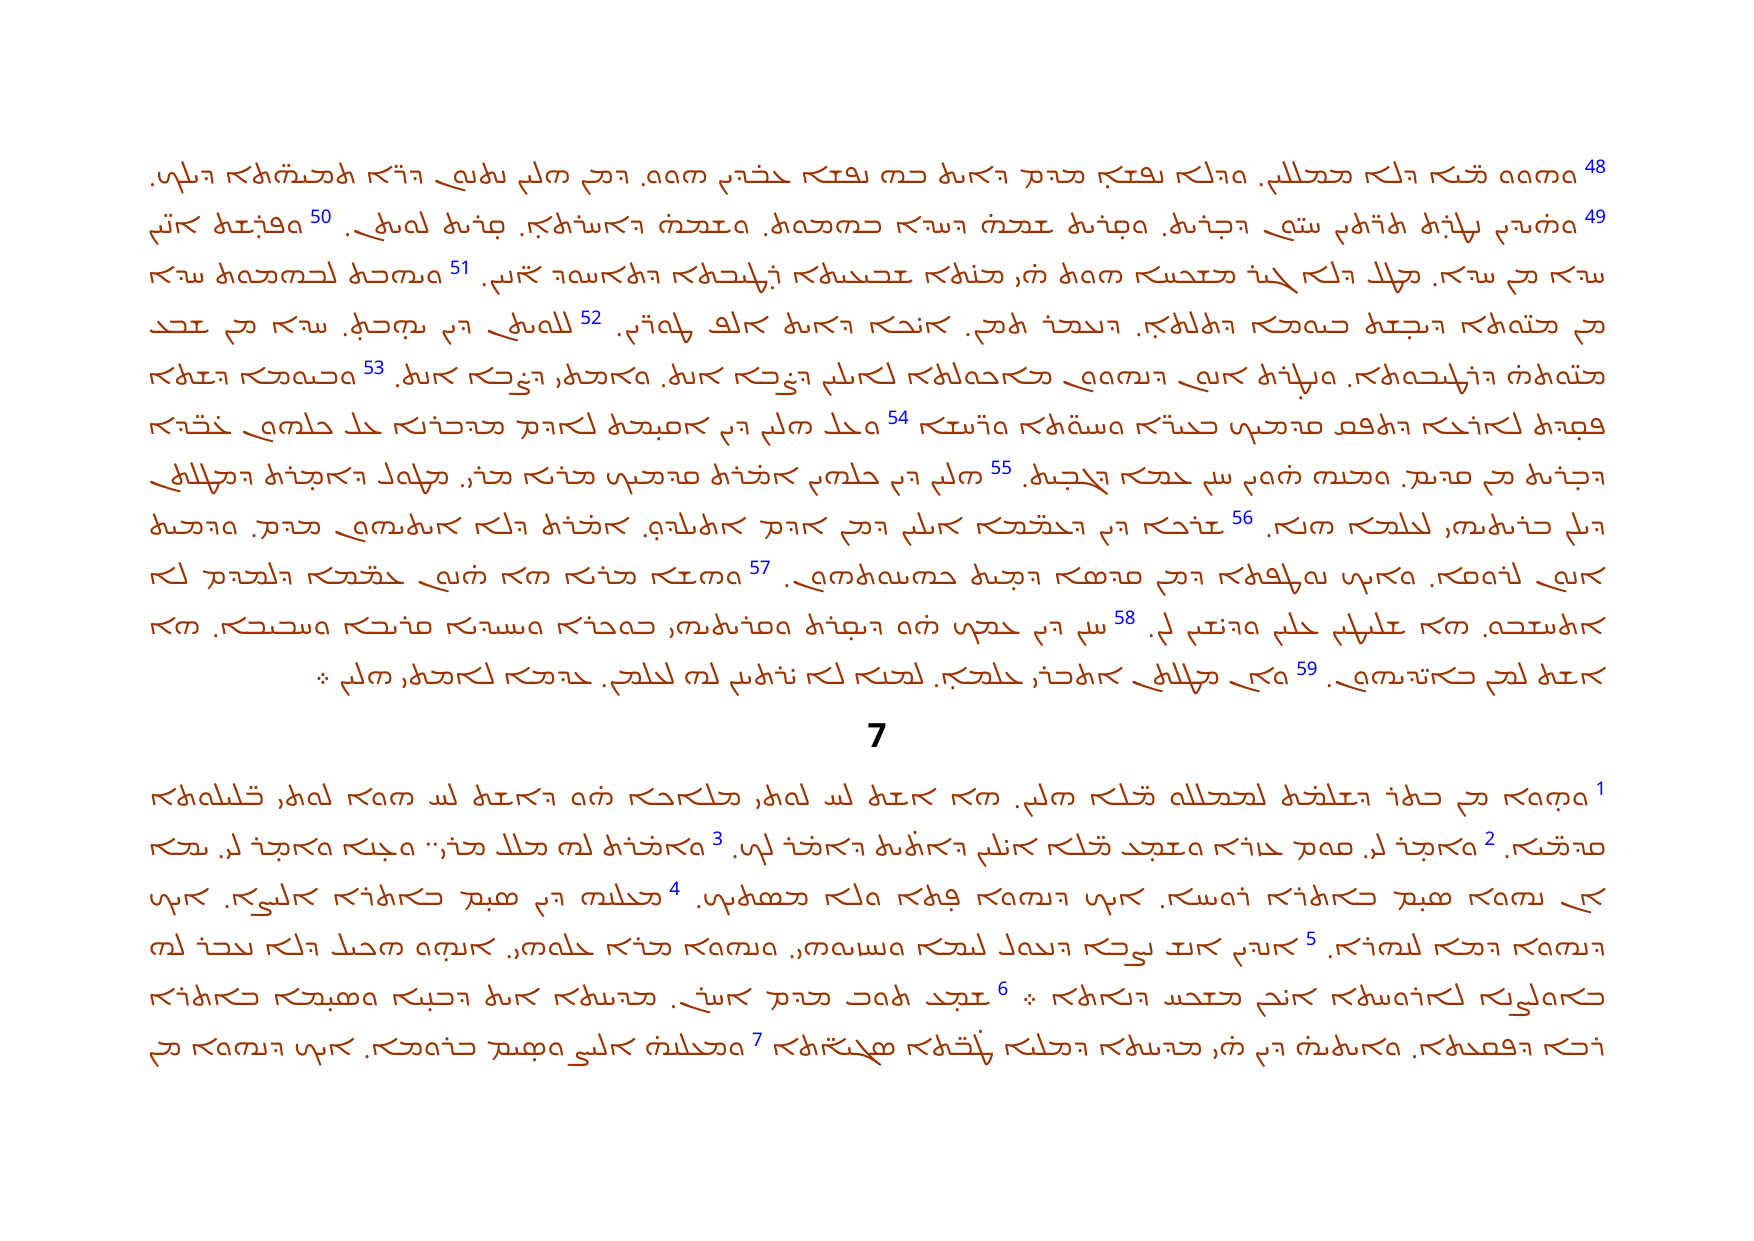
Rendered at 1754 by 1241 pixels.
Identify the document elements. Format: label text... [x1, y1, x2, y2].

text 1 ܘܗ̣ܘܐ ܡܢ ܒܬܪ ܕܫܠܡ̇ܬ ܠܡܡܠܠܘ ܡ̈ܠܐ ܗܠܝܢ܂ ܗܐ ܐܫܬ ܠܚ ܠܘܬܝ ܡܠܐܟܐ ܗ̇ܘ ܕܐܫܬ ܠܚ ܗܘܐ ܠܘܬܝ ܒ̈ܠܝܠܘܬܐ ܩܕܡ̈ܝܐ܂ 2 ܘܐܡ̣ܪ ܠܝ܂ ܩܘܡ ܥܙܪܐ ܘܫܡ̣ܥ ܡ̈ܠܐ ܐܝ̇ܠܝܢ ܕܐܬ̇ܝܬ ܕܐܡ̇ܪ ܠܟ܂ 3 ܘܐܡ̇ܪܬ ܠܗ ܡܠܠ ܡܪܝ܅ ܘܥ̣ܢܐ ܘܐܡ̣ܪ ܠܝ܂ ܝܡܐ ܐܢ ܢܗܘܐ ܣܝ̣ܡ ܒܐܬܪܐ ܪܘܝܚܐ܂ ܐܝܟ ܕܢܗܘܐ ܦ̣ܬܐ ܘܠܐ ܡܣܬܝܟ܂ 4 ܡܥܠܢܗ ܕܝܢ ܣܝ̣ܡ ܒܐܬܪܐ ܐܠܝܨܐ܂ ܐܝܟ ܕܢܗܘܐ ܕܡܐ ܠܢܗܪܐ܂ 5 ܐܢܕܝܢ ܐܢܫ ܢܨܒܐ ܕܢܥܘܠ ܠܝܡܐ ܘܢܚܙܝܘܗܝ܂ ܘܢܗܘܐ ܡܪܐ ܥܠܘܗܝ܂ ܐܢܗ̣ܘ ܗܟܝܠ ܕܠܐ ܢܥܒܪ ܠܗ ܒܐܘܠܨܢܐ ܠܐܪܘܚܬܐ ܐܝ̇ܟܢ ܡܫܟܚ ܕܢܐܬܐ ܀ 6 ܫܡ̣ܥ ܬܘܒ ܡܕܡ ܐܚܪܢ܂ ܡܕܝܢܬܐ ܐܝܬ ܕܒܢ̣ܝܐ ܘܣܝ̣ܡܐ ܒܐܬܪܐ ܪܒܐ ܕܦܩܥܬܐ܂ ܘܐܝܬܝܗ̇ ܕܝܢ ܗ̇ܝ ܡܕܝܢܬܐ ܕܡܠܝܐ ܛ̇ܒ̈ܬܐ ܣܓܝܐ̈ܬܐ 7 ܘܡܥܠܢܗ̇ ܐܠܝܨ ܘܣ̣ܝܡ ܒܪܘܡܐ܂ ܐܝܟ ܕܢܗܘܐ ܡܢ ܝܡܝܢܐ ܢܘܪܐ̣ ܘܡܢ ܣܡܠܐ ܡ̈ܝܐ ܕܥܡܝܩܝܢ܂ 8 ܘܫܒܝܠܐ ܚܕ ܕܣ̣ܝܡ ܒܝܢܬ ܗܠܝܢ ܬܖ̈ܝܗܘܢ܂ ܒܝܢܬ ܢܘܪܐ ܠܡ̈ܝܐ܂ ܐܝܟ ܕܠܐ ܣ̇ܦܩ ܫܒܝܠܐ ܗ̇ܘ܂ ܐܠܐ ܐܢ ܠܦܣܬܐ ܕܒܪ ܐܢܫܐ ܒܠܚܘܕ܂ 9 ܐܢܗ̣ܘ ܕܝܢ ܕܡܬܝܗܒܘ ܬܬܝܗܒ ܗ̇ܝ ܡܕܝܢܬܐ ܠܝܪܬܘܬܐ܂ ܐܢܗ̣ܘ ܕܗ̇ܘ ܝܕܘܬܐ ܠܐ ܢܥܒܪ ܩܝܢܕܘܢܘܣ ܕܣ̣ܝܡ ܐܝܟܢܐ ܡܫܟܚ ܕܢܣܒܝܗ̇ ܠܝܪܬܘܬܗ 10 ܘܐܢܐ ܐܡ̇ܪܬ ܠܗ܂ ܐܝܢ ܗܟܢܐ ܗܘ ܡܪܝ ܀ ݊ ܘܥܢ̣ܐ ܘܐܡ̣ܪ ܠܝ܂ ܗܟܢܐ ܗܝ ܐܦ ܡܢܬܗ ܕܐܝܣܪܝܠ܂ 11 ܡܛܠܬܗܘܢ ܓܝܪ ܥܒܕܬܗ ܠܥܠܡܐ ܘܟܕ ܐܥܒܪ ܐܕܡ ܦܘܩ̈ܕܢܝ ܐܬܚܝܒ ܗ̇ܘ ܡܕܡ ܕܐܬܥܒܕ܂ 12 ܘܡܛܠ ܗܢܐ ܗܘܘ ܠܗܘܢ ܡ̈ܥܠܢܘܗܝ ܕܥܠܡܐ ܗܢܐ ܕܗܫܐ ܐܠܝܨܝܢ܂ ܘܡܠ̣ܝܢ ܬܢ̈ܚܬܐ ܘܥܡܠܐ ܘܩܝܢܕܘܢܘܣ ܣܓܝܐܐ܂ ܘܠܐܘܬܐ ܪܒܬܐ ܥܡ ܟܘܖ̈ܗܢܐ ܘܚܫ̈ܐ ܀ 13 ܡ̈ܥܠܢܘܗܝ ܕܝܢ ܕܗ̇ܘ ܥܠܡܐ ܕܥܬܝܕ̣܂ ܪܘܝܚܝܢ ܘܕܠܐ ܨܦܬܐ ܐܝܬܝܗܘܢ܂ ܘܥ̇ܒܕܝܢ ܦܐܖ̈ܐ ܕܠܐ ܡ̇ܝܬܝܢ܂ 14 ܐܢ ܗܟܝܠ ܠܐ ܢܥܒܪܘܢ ܚ̈ܝܐ ܒܐܘ̈ܠܨܢܐ ܘܒܒ̣ܝ̈ܫܬܐ ܗܠܝܢ ܠܐ ܡܫܟܚܝܢ ܐܝܠܝܢ ܕܣܝ̣ܡܝܢ ܠܗܘܢ܂ 15 ܗܫܐ ܕܝܢ ܥܠ ܡܢܐ ܡܬܬܙܝܥ ܐܢܬ܂ ܕܟܕ ܡܬܚܒܠ ܐܢܬ܂ ܘܠܡܢܐ ܡܫܬܓܫ ܐܢܬ ܟܕ ܡܝܘܬܐ ܐܢܬ܂ 16 ܘܡܛܠ ܡܢܐ ܠܐ ܢܣ̣ܒܬ ܥܠ ܠܒܟ ܡܕܡ ܕܥܬܝܕ ܐܠܐ ܡܕܡ ܕܩܐ̇ܡ ܀ ݊ 17 ܘܥ̇ܢܝܬ ܘܐܡ̇ܪܬ ܡܪܝܐ ܡܪܝ܂ ܐܠܐ ܗܐ ܦܪܫ̣ܬ ܒܢܡܘܣܟ܂ ܕܙܕܝ̈ܩܐ ܗܘ ܝܖ̈ܬܝܢ ܠܗܝܢ ܠܗܠܝܢ܂ ܖ̈ܫܝܥܐ ܕܝܢ ܐܒ̇ܕܝܢ܂ 18 ܙܕܝ̈ܩܐ ܗܟܝܠ ܫܦܝܪ ܡܣܝܒܪܝܢ ܐܘ̈ܠܨܢܐ܂ ܡܛܠ ܕܡܣܒܪܝܢ ܕܢܐܬܘܢ ܠܪܘܚܬܐ܂ ܖ̈ܫܝܥܐ ܕܝܢ ܐܘ̈ܠܨܢܐ ܣܒ̇ܠܝܢ̣܂ ܘܪܘܚܬܐ ܠܐ ܚܙ̇ܝܢ܂ 19 ܘܥ̣ܢܐ ܘܐܡ̣ܪ ܠܝ܂ ܠܐ ܗ̣ܘܝܬ ܐܢܬ ܝܬܝܪ ܡܢ ܐܠܗܐ܂ ܘܠܐ ܣܟܠܘܬܢ ܝܬܝܪ ܡܢ ܡܪܝܡܐ܂ 20 ܢܐܒܕܘܢ ܗܟܝܠ ܣܓܝܐ̈ܐ ܐܝܠܝܢ ܕܐܬܘ܂ ܥܠ ܕܐܬܒܣܝ ܒܗܘܢ ܢܡܘܣܐ ܕܐܬܣܝܡ ܡܢܝ܂ 21 ܦܘܩܕܢܐ ܓܝܪ ܦܩ̇ܕ ܐܠܗܐ ܠܐܝܠܝܢ ܕܐܬܘ܂ ܟܕ ܐܬܘ ܗܝ̇ܕܝܢ ܕܡܢܐ ܢܥܒܕܘܢ ܘܢܚܘܢ܂ ܘܡܢܐ ܢܛܪܘܢ ܘܠܐ ܢܫܬܢܩܘܢ܂ 22 ܗ̣ܢܘܢ ܕܝܢ ܥܨܘ ܘܠܐ ܐܫܬܡܥܘ ܠܗ܂ ܘܐܬܩܢܘ ܠܗܘܢ ܡܚ̈ܫܒܬܐ ܣܖ̈ܝܩܬܐ܂ 23 ܘܐܘܣܦܘ ܠܗܘܢ ܨܢܥ̈ܬܐ ܕܡ̈ܦܠܬܐ܂ ܘܥܠ ܗܠܝܢ ܟܘܠܗܝܢ ܐܡ̣ܪܘ̣܂ ܕܠܝܬ ܗܘ ܡܪܝܡܐ܂ ܘܠܐ ܝܕܥܘ ܐܘܖ̈ܚܬܗ܂ 24 ܘܠܢܡܘܣܗ ܫ̇ܛܘ܂ ܘܩܝܡܘܗܝ ܦܟ̇ܪܘ܂ ܘܦܘܩ̈ܕܢܘܗܝ ܠܐ ܗܝܡ̇ܢܘ܂ ܘܥܠ ܥ̇ܒ̈ܕܘܗܝ ܒܣܘ܂ 25 ܡܛܠ ܗܢܐ ܐܘ ܥܙܪܐ܂ ܗܦܝ̈ܩܬܐ ܠܣܦ̈ܝܩܐ܂ ܘܡ̈ܠܝܬܐ ܠܐܝܠܝܢ ܕܡ̣ܠܝܢ܂ 26 ܗܐ ܓܝܪ ܝܘܡ̈ܬܐ ܐܬ̇ܝܢ܂ ܘܢܗܘܐ ܡܐ ܕܐܬ̈ܝ ܐܬܘ̈ܬܐ ܕܩܕ̇ܡܬ ܐܡ̇ܪܬ ܠܟ̣܂ ܘܬܬܓܠܐ ܟܠܬܐ ܕܡܬܚܙܝܐ ܐܝܟ ܡܕܝܢܬܐ܂ ܘܬܬܚܙܐ ܗ̇ܝ ܕܦܪܝܫܐ ܗܫܐ܂ 27 ܘܟܠ ܡ̇ܢ ܕܢܬܦܨܐ ܡܢ ܒܝ̣̈ܫܬܐ ܗܠܝܢ ܕܐܬܐܡܪ ܡܢ ܩܕܝܡ̣܂ ܗ̣ܘ ܢܚܙܐ ܬܡܝ̈ܗܬܝ܂ 28 ܢܬܓܠܐ ܓܝܪ ܒܪܝ ܡܫܝܚܐ ܥܡ ܐܝܠܝܢ ܕܥܡܗ܂ ܘܢܒܣ̇ܡ ܠܐܝܠܝܢ ܕܐܫܬܚܪܘ̣܂ ܬܠܬܝܢ ܫ̈ܢܝܢ܂ 29 ܘܢܗܘܐ ܡܢ ܒܬܪ ܗܠܝܢ ܫܢ̈ܝܐ܂ ܢܡܘܬ ܒܪܝ ܡܫܝܚܐ܂ ܘܟܠܗܘܢ ܐܝܠܝܢ ܕܐܝܬ ܒܗܘܢ ܢܫܡܬܐ ܕܒܪܢܫܐ܂ 30 ܘܢܗܦܘܟ ܥܠܡܐ ܠܫܬܩܗ ܩܕܡܝܐ̣܂ ܫܒܥܐ ܝܘܡ̈ܝܢ܂ ܐܝܟ ܕܗܘܬ ܡܢ ܒܪܫܝܬ܂ ܐܝܟ ܕܠܐ ܐܢܫ ܢܫܬܚܪ ܀ 31 ܘܢܗܘܐ ܡܢ ܒܬܪ ܫܒܥܐ ܝܘܡ̈ܝܢ̣܂ ܢܬܬܥܝܪ ܗ̇ܘ ܥܠܡܐ ܕܗܫܐ ܠܝܬܘܗܝ ܥܝܪ܂ ܘܢܡܘܬ ܚ̇ܒܠܐ܂ 32 ܘܐܪܥܐ ܬܬܠ ܠܐܝܠܝܢ ܕܫܟܝܒܝܢ ܒܗ̇܂ ܘܥܦܪܐ ܢܬܠ ܠܐܝܠܝܢ ܕܕܡܟܝܢ ܒܗ܂ ܘܐܘܨܖ̈ܐ ܢܬܠܘܢ ܢܦܫ̈ܬܐ ܕܐܬܣܝܡ ܒܗܘܢ܂ 33 ܘܢܬܓܠ̣ܐ ܡܪܝܡܐ ܥܠ ܟܘܪܣܝܐ ܕܕܝ̣ܢܐ܂ ܘܢܐܬܐ ܫܘܠܡܐ܂ ܘܢܥܒܪܘܢ ܖ̈ܚ̣ܡܐ ܘܪܘܚܦܐ ܢܪܚܩ܂ ܘܢܓܝܪܘܬ ܪܘܚܐ ܬܬܟܢܫ܂ 34 ܕܝܢ̣ܝ ܕܝܢ ܕܝܠܝ ܢܫܬܚܪ ܒܠܚܘܕ܂ ܘܫܪܪܐ ܢܩܘܡ܂ ܘܗܝܡܢܘܬܐ ܬܪܘܙ܂ 35 ܘܥ̇ܒܕܐ ܢܐܬܐ܂ ܘܐܓܪܐ ܢܬܝܕܥ܂ ܘܙܕܝܩ̈ܘܬܐ ܢܬܥܝܖ̈ܢ܂ ܘܖ̈ܘܫܥܐ ܠܐ ܢܕܡܟܘܢ܂ 36 ܘܢܬܚܙܐ ܥܘܒܐ ܕܬܫܢܝܩܐ܂ ܘܠܩܘܒܠܗ ܕܝܢ ܕܗܢܐ ܐܬܪܐ ܕܢܝܚܐ܂ ܢܬܓܠܐ ܬܢܘܪܐ ܕܓܗܢܐ܂ ܘܠܩܘܒܠܗ ܬܘܒ ܦܪܕܝܣܐ ܕܒܘܣܡ̈ܐ܂ 37 ܘܢܐܡܪ ܗܝ̇ܕܝܢ ܡܪܝܡܐ ܠܘܩܒܠ ܗ̇ܢܘܢ ܥܡܡ̈ܐ ܕܡܬܬܥܝܕܝܢ܂ ܚܘܪܘ ܘܚܙܘ ܒܡܢܐ ܟܦ̇ܪܬܘܢ܂ ܐܘ ܠܡ̣ܢܘ ܠܐ ܦܠ̣ܚܬܘܢ ܐܘ ܦܘܩܕ̈ܢܘܗܝ ܕܡ̣ܢܘ ܐܣܠܝܬܘܢ܂ 38 ܚܙܘ ܗܟܝܠ ܠܘܩܒܠܟܘ̇ܢ܂ ܗܐ ܗܪܟܐ ܢܝ̈ܚܐ ܘܦܘ̈ܢܩܐ܂ ܘܬܡܢ ܢܘܪܐ ܘܬܫܢܝܩܐ܂ ܗܠܝܢ ܢܡܠܠ̣ ܠܗܘܢ ܒܗ̇ܘ ܝܘܡܐ ܕܕܝܢ̣ܐ܂ 39 ܗ̇ܘ ܝܓܪ ܝܘܡܐ ܕܕܝ̣ܢܐ ܗܟܢܐ ܐܝܬܘܗܝ܂ ܠܐ ܫܡܫܐ ܐܝܬ ܒܗ܂ ܘܠܐ ܣܗܪܐ ܘܠܐ ܟܘܟ̈ܒܐ܂ 40 ܘܠܐ ܥܢ̈ܢܐ ܘܠܐ ܒܖ̈ܩܐ܂ ܘܠܐ ܖ̈ܥܡܐ܂ ܘܠܐ ܖ̈ܘܚܐ܂ ܘܠܐ ܡ̈ܝܐ܂ ܘܠܐ ܐܐܪ܂ ܘܠܐ ܚܫܘܟܐ̣܂ ܘܠܐ ܪܡܫܐ܂ ܘܠܐ ܨܦܪܐ܂ 41 ܘܠܐ ܩܝܛܐ܂ ܘܠܐ ܣܬܘܐ܂ ܘܠܐ ܪܝܫ ܫܢܬܐ܂ ܘܠܐ ܚܘܡܐ܂ ܘܠܐ ܓܠܝܕܐ܂ ܘܠܐ ܥܪܝܐ ܘܠܐ ܒܪܕܐ܂ ܘܠܐ ܛܠܐ܂ ܘܠܐ ܡܛܪܐ܂ 42 ܘܠܐ ܛܗܪܐ܂ ܘܠܐ ܠܠܝܐ܂ ܘܠܐ ܐܝܡܡܐ܂ ܘܠܐ ܢܘܗܪܐ܂ ܘܠܐ ܢܗܝܪܐ܂ ܘܠܐ ܒܗܩܐ ܘܠܐ ܙܗܪܐ܂ ܐܠܐ ܐܢ ܒܠܚܘܕ ܙܠܝܩܐ ܕܬܫܒܘܚܬܗ ܕܡܪܝܡܐ܂ ܕܡܢܗ ܥܬܝܕܝܢ ܕܢܗܘܘܢ ܚ̇ܙܝܢ ܡܕܡ ܕܡܬܩܢ܂ 43 ܢܘܓܪܐ ܕܝܢ ܢܗܘܐ ܠܗ ܐܝܟ ܫܒܬܐ ܕܫ̈ܢܝܐ܂ 44 ܗܢܘ ܕܝܢ ܘܢܡܘܣܗ ܘܠܟ ܒܠܚܘܕܝܟ ܐܘ̣ܕܥܬ ܐܢܘܢ܂ 45 ܘܥ̇ܢܝܬ ܘܐܡ̇ܪܬ܂ ܡܪܝܐ ܡܪܝ ܐܦ ܗ̇ܝܕܝܢ ܐܡ̇ܪܬ܂ ܘܗܫܐ ܬܘܒ ܐܡ̇ܪܢܐ܂ ܕܛܘܒܝܗܘܢ ܠܟܠ ܐܝܠܝܢ ܕܐܬܘ ܘܢܛ̣ܪܘ ܦܘܩ̈ܕܢܐ ܐܝܠܝܢ ܕܡܬܣܝܡܝܢ ܡܢܟ܂ 46 ܐܠܐ ܥܠ ܐܝܠܝܢ ܕܒܥܘܬܝ ܥܠܝܗܘܢ܂ ܡ̣ܢܘ ܓܝܪ ܡܢ ܐܝܠܝܢ ܕܐ̣ܬܘ ܕܠܐ ܚܛܘ܂ ܐܘ ܡ̣ܢܘ ܡܢ ܝܠܝ̈ܕܐ ܕܠܐ ܥ̣ܒܪ ܦܘܩܕܢܟ܂ 47 ܘܗܫܐ ܚܙܝܐ ܕܠܙܥܘܖ̈ܐ ܗܘ ܥܬܝܕ ܗ̇ܘ ܥܠܡܐ ܕܐ̇ܬܐ ܕܢܥܒܕ ܒܘܣܡܐ܂ ܠܣܓ̈ܝܐܐ ܕܝܢ ܬܢܝܩܐ 48 ܐܝܬܘܗܝ ܓܝܪ ܒܢ ܠܒܐ ܒܝ̣ܫܐ̣܂ ܕܗ̣ܘ ܐܛܥܝܢ ܡܢ ܗܠܝܢ܂ ܘܕܒܪܢ ܠܚܒ̇ܠܐ ܘܐܘܖ̈ܚܬܐ ܕܡܘܬܐ ܚܘ̇ܝܢ܂ ܘܫܒ̈ܝܠܐ ܕܐܒܕܢܐ ܐܘܕܥܢ܂ ܘܐܪܚܩܢ ܡܢ ܚ̈ܝܐ܂ ܘܗܕܐ ܠܐ ܗܘܐ ܠܙܥܘܖ̈ܐ܂ ܐܠܐ ܚ̇ܒܪ ܕܠܟܠܗܘܢ ܐܝܠܝܢ ܕܗܘܘ ܀ 49 ܘܥ̣ܢܐ ܘܐܡ̣ܪ ܠܝ܂ ܫܡܥܝܢܝ ܥܙܪܐ ܘܐܡ̇ܪ ܠܟ܂ ܘܡܢܕܪܝܫ ܐܪܬܝܟ܂ 50 ܡܛܠ ܗܢܐ ܠܐ ܥܒ̣ܕ ܡܪܝܡܐ ܚܕ ܥܠܡܐ ܐܠܐ ܬܪܝܢ܂ 51 ܐܢܬ ܕܝܢ ܕܐܡ̣ܪܬ ܕܠܐ ܣܓܝܐܝܢ ܙܕܝܩ̈ܐ ܐܠܐ ܙܥܘܪܝܢ̣܂ ܫܡ̣ܥ ܠܘܩܒܠ ܗܠܝܢ܂ 52 ܟܐ̈ܦܐ ܡܝܩܖ̈ܬܐ ܐܢ ܢܗ̈ܘܝܢ ܠܟ ܘܙܥܘܖ̈ܝܢ ܠܘܩܒܠ ܡܢܝܢܗܝܢ ܕܗܠܝܢ̣܂ ܐܬܩܢ ܠܟ ܐܒܪܐ ܘܚܨܦܐ܂ 53 ܘܐܡ̣ܪܬ ܕܐܝ̇ܟܢܐ ܡܪܝ ܡܫܟܚ̇ܐ܂ ܀ 54 ܘܥ̣ܢܐ ܘܐܡ̣ܪ ܠܝ܂ ܠܐ ܗܘܐ ܒܠܚܘܕ ܗܕܐ̣܂ ܐܠܐ ܫܐܠܝܗ̇ ܠܐܪܥܐ ܘܬܐܡܪ ܠܟ܂ ܘܐܡ̣ܪ ܠܗ̇ ܘܬܫܬܥܐ ܠܟ܂ 55 ܐܡ̣ܪ ܠܗ̇܂ ܕܗܒܐ ܝܠ̣ܕܬ ܘܣܐܡܐ ܘܢܚܫܐ܂ ܘܦܪܙܠܐ ܘܐܒܪܐ܂ ܘܚܨܦܐ܂ 56 ܣܓܝ ܗܘ ܕܝܢ ܣܐܡܐ ܡܢ ܕܗܒܐ܂ ܘܢܚܫܐ ܡܢ ܣܐܡܐ܂ ܘܦܪܙܠܐ ܡܢ ܢܚܫܐ܂ ܘܐܒܪܐ ܡܢ ܦܪܙܠܐ܂ ܘܚܨܦܐ ܡܢ ܐܒܪܐ܂ 57 ܦܚܡ ܗܟܝܠ ܐܢܬ ܘܚܙܝ܂ ܕܐܝܠܝܢ ܡܝܩܖ̈ܢ ܘܚܒ̈ܝܒܢ܂ ܣܓܝܐ̈ܬ̣ܐ ܐܘ ܙܥܘܖ̈ܝܬܐ܂ 58 ܘܥܢ̇ܝܬ ܘܐܡ̇ܪܬ܂ ܡܪܝܐ ܡܪܝ܂ ܣܓܝܐ̈ܬܐ ܕܙ̈ܠܝܠܢ ܘܙܥܘܖ̈ܝܬܐ ܝܩܝܖ̈ܢ܂ 59 ܘܥ̣ܢܐ ܘܐܡ̣ܪ ܠܝ܂ ܦܚ̇ܡ ܗܟܝܠ ܐܢܬ ܒܢܦܫܟ ܡܕܡ ܕܐܬ̣ܪܥܝܬ܂ ܡܛܘܠ ܕܟܠ ܕܐܝܬ ܠܗ ܩܠܝܠ ܗܘ ܕܙܥܘܪ ܚ̇ܕܐ ܒܗ ܝܬܝܪ ܡܢ ܗ̇ܘ ܕܐܝܬ ܠܗ ܣܓܝܐ̈ܬܐ܂ 60 ܗܟܢܐ ܐܝܬܘܗܝ ܡܘܠܟܢܗ ܕܕܝܢ̣ܗ܂ ܚܕܐ ܐܢܐ ܓܝܪ ܘܡܬܒܣܡ ܐܢܐ ܒܙܥܘܖ̈ܐ ܕܚܝܝܢ܂ ܡܛܠ ܕܗ̣ܢܘܢ ܐܢܘܢ ܐܝܠܝܢ ܕܗܫܐ ܬܫܒܘܚܬܝ ܡܫܪܪܝܢ܂ ܘܐܝܠܝܢ ܕܡܛܠܬܗܘܢ ܫܡܝ ܐܫܬܒܚ ܗܫܐ܂ 61 ܘܠܐ ܡܬܬܥܝܩ ܐܢܐ ܥܠ ܣܘܓܐܗܘܢ ܕܐܝܠܝܢ ܕܐܒ̇ܕܝܢ܂ ܗ̣ܢܘܢ ܐܢܘܢ ܓܝܪ ܗܠܝܢ ܕܗܫܐ ܐܬܕܡܝܘ ܠܗܒܠܐ܂ ܘܐܝܟ ܬܢܢܐ ܗ̣ܢܘܢ ܐܬܚܫܒܘ܂ ܘܐܝܟ ܫܠܗܒܝܬܐ ܐܬܦܚܡܘ ܕܕܠܩܘ̇ ܘܕܥܟܘ ܀ ݊ 62 ܘܥ̇ܢܝܬ ܘܐܡ̇ܪܬ܂ ܐܘ ܡܢܐ ܥܒ̤ܕܬܝ ܐܪܥܐ ܕܗܠܝܢ ܐܬܝܠܕܘ ܡܢܟܝ܂ ܘܐ̇ܙܠܝܢ ܠܐܒܕܢܐ܂ ܐܢܕܝܢ ܡܪܥܐ ܡܢ ܥܦܪܐ ܗ̇ܘܐ܂ ܐܝܟ ܫܪܟܐ ܕܒ̣ܖ̈ܝܬܐ܂ 63 ܦܩܚ ܗܘܐ ܕܐܠܘ ܐܦ ܗ̣ܘ ܥܦܪܐ܂ ܠܐ ܕܝܢ ܗ̣ܘܐ܂ ܡܛܠ ܕܡܪܥܐ ܠܐ ܢܗܘܐ ܡܢ ܬܡܢ܂ 64 ܗܫܐ ܕܝܢ ܡܕܥܐ ܥܡܢ ܪܒ̇ܐ܂ ܘܡܛܠ ܗܢܐ ܡܫܬܢܩܝܢ ܚܢܢ܂ ܡܛܠ ܕܟܕ ܝܕ̇ܥܝܢ ܚܢܢ ܐܒ̇ܕܝܢܢ܂ 65 ܢܬܐ̈ܒܠܢ ܫܖ̈ܒܬܗܘܢ ܕܒܢܝ̈ܢܫܐ܂ ܚܝ̈ܘܬܐ ܕܝܢ ܕܕܒܪܐ ܬܚܕܐ܂ ܢܐܠܘܢ ܟܘܠܗܘܢ ܝܠܝ̣̈ܕܐ܂ ܒܥܝܪܐ ܕܝܢ ܘܥܢܐ ܢܬܒܣܡܘܢ 66 ܕܠܗܘܢ ܦܩ̇ܚ ܣ̇ܓܝ ܛܒ ܡܢܢ܂ ܡܛܠ ܕܠܐ ܡܣܟܝܢ ܠܕܝ̣ܢܐ܂ ܐܦ ܠܐ ܝܕ̇ܥܝܢ ܬܫܢܝܩܐ܂ ܐܦ ܠܐ ܚ̈ܝܐ ܡܢ ܒܬܪ ܡܘܬܐ ܐܬܡܠܟܘ ܠܗܘܢ܂ 67 ܚܢܢ ܓܝܪ ܡܢܐ ܝܬ̇ܪܝܢܢ ܕܡܚܐ ܚ̇ܝܝܢ ܚܢܢ܂ ܐܠܐ ܡܫܬܢܩܘ ܡܫܬܢܩܝܢ ܚܢܢ܂ 68 ܟܠܗܘܢ ܓܝܪ ܝܠܝܕ̈ܐ ܡܬܦܠܦܠܝܢ ܐܢܘܢ ܒܚܛܗ̈ܐ܂ ܘܡ̣ܠܝܢ ܐܢܘܢ ܥ̣ܘܠܐ ܘܝܩܝܖ̈ܢ ܥܠܝܗܘܢ ܡ̈ܦܠܬܗܘܢ܂ 69 ܘܐܠܘ ܡܢ ܒܬܪ ܡܘܬܐ ܠܐ ܐܬ̇ܝܢ ܠܕܝܢ̣ܐ ܣ̇ܓܝ ܦܩ̇ܚ ܗܘܐ ܠܢ ܀ 70 ܘܥ̣ܢܐ ܘܐܡ̣ܪ ܠܝ܂ ܘܟܕ ܡܪܝܡܐ ܡܥܒܕ ܥ̇ܒܕ ܗܘܐ ܠܗ ܠܥܠܡܐ܂ ܘܠܐܕܡ ܘܠܟܘܠ ܐܝܠܝܢ ܕܗܘܘ ܡܢܗ ܠܘܩܕܡ ܥܬܕ ܕܝܢ̣ܐ܂ ܘܐܝܠܝܢ ܕܕܝ̣ܢܐ ܐ̈ܢܝܢ܂ 71 ܘܗܫܐ ܡܢ ܡ̈ܠܝܟ ܐܣܬܟܠ ܕܐܡ̣ܪܬ ܕܡܕܥܐ ܥܡܢ ܪܒܐ܂ 72 ܥܡܘܖ̈ܝܗ̇ ܗܟܝܠ ܕܐܪܥܐ̣ ܡܛܠ ܗܕܐ ܗܘ ܡܫܬܢܩܝܢ܂ ܕܟܕ ܐܝܬ ܒܗܘܢ ܡܕܥܐ ܐܥܘܠܘ܂ ܘܩ̣ܒܠܘ ܦܘܩ̈ܕܢܐ ܘܠܐ ܢܛ̣ܪܘ ܐܢܘܢ܂ ܐܦ ܠܢܡܘܣܐ ܕܐܬܬܣܝܡ ܠܗܘܢ ܛܠܡܘܗܝ܂ 73 ܐܦ ܡܢܐ ܐܝܬ ܗܘܐ ܠܗܘܢ ܕܢܐܡܪܘܢ ܒܕܝ̣ܢܐ܂ ܐܘ ܐܝܟ̇ܢܐ ܢܦܬܚܘܢ ܦܘܡܗܘܢ܂ ܘܢܡܠܠܘܢ ܒܙܒܢܐ ܐܚܪܝܐ܂ 74 ܟܡܐ ܓܝܪ ܙܒܢܐ ܐܓܪ ܪܘܚܗ ܡܪܝܡܐ ܠܥܡܘܖ̈ܘܗܝ ܕܥܠܡܐ܂ ܘܠܐ ܗܘܐ ܡܛܠܬܗܘܢ ܕܝܠܗܘܢ܂ ܐܠܐ ܡܛܠ ܙܒ̈ܢܐ ܕܣܝ̣ܡܝ̣ܢ ܀ 75 ܘܥ̇ܢܝܬ ܘܐܡܪܬ܂ ܐܢ ܐܫܟ̇ܚܬ ܖ̈ܚܡܐ ܩܕܡܝܟ ܡܪܝܐ ܡܪܝ̣܂ ܐܘܕܥܝܗܝ ܠܥܒܕܟ ܐܦ ܗܕܐ܂ ܐܝܢ ܡܢ ܒܬܪ ܡܘܬܐ ܗܫܐ܂ ܟܕ ܝܗ̇ܒܝܢܢ ܟܠ ܚܕ ܚܕ ܡܢܢ ܢܦܫܢ܂ ܐܢ ܡܬܢܛܪܘ ܡܬܢܛܪܝܢܢ ܒܢܝܚܐ ܥܕܡܐ ܕܢܐܬܘܢ ܗ̇ܢܘܢ ܙܒ̈ܢܐ̇܂ ܕܒܗܘܢ ܥܬܝܕ ܐܢܬ ܕܬܚܕܬ ܒܪ̣ܝܬܟ܂ ܐܘ ܡܢ ܗܫܐ ܡܫܬܢܩܝܢܢ܂ 76 ܘܥ̣ܢܐ ܘܐܡ̣ܪ ܠܝ ܐܘܕܥܟ ܐܦ ܥܠ ܗܕܐ܂ ܐܢܬ ܕܝܢ ܠܐ ܬܚܠܛ ܢܦܫܟ ܥܡ ܥܨ̈ܝܐ܂ ܘܠܐ ܬܡܢܐ ܩܢܘܡܟ ܥܡ ܐܝܠܝܢ ܕܡܫܬܢܩܝܢ܂ 77 ܐܝܬ ܗܘ ܠܟ ܓܝܪ ܐܘܨܪܐ ܕ̇ܥ̈ܒܕܐ ܕܣܝܡ ܠܘܬ ܡܪܝܡܐ܂ ܘܠܐ ܢܬܚܙܐ ܠܟ ܥܕܡܐ ܠܙܒ̈ܢܐ ܐܚܖ̈ܝܐ܂ 78 ܥܠ ܡܘܬܐ ܕܝܢ ܗܕܐ ܗܝ ܡܠܬܐ܂ ܐܡܬܝ ܕܢܦܘܩ ܩܨܐ ܕܓܙܪ ܕܝ̣ܢܐ ܡܢ ܠܘܬ ܡܪܝܡܐ ܥܠ ܒܪܢܫܐ ܕܢܡܘܬ܂ ܡܐ ܕܡܬܦܪܫܐ ܢܫܡܬܐ ܡܢ ܦܓܪܐ܂ ܕܬܫܬܕܪ ܠܘܬ ܗ̇ܘ ܕܝܗܒܗ̇ ܒܩܕܡܐ ܣ̇ܓܕܐ ܠܬܫܒܘܚܬܗ ܕܐܠܗܐ܂ 79 ܘܐܢ ܕܝܢ ܐܝܬܝܗ̇ ܡܢ ܛܠܘܡ̈ܐ ܐܘ ܡܢ ܐܝܠܝܢ ܕܠܐ ܢܛ̣ܪܘ ܐܘܖ̈ܚܬܗ ܕܡܪܝܡܐ܂ ܐܘ ܡܢ ܐܝܠܝܢ ܕܣܢܘ ܐܢܘܢ ܠܕܚ̈ܠܘܗܝ ܕܐܠܗܐ܂ 80 ܗܠܝܢ ܢܦܫ̈ܬܐ ܠܐܘܨܖ̈ܐ ܠܐ ܥ̈ܠܢ܂ ܐܠܐ ܡܢ ܗܫܐ ܗ̈ܘܝ̣ܢ ܒܬܫܢܝܩܐ܂ ܘܡܬ̈ܬܢܚܢ ܘܡܬ̈ܬܥܝܩܢ ܒܫܒܥ ܐܘܖ̈ܚܢ܂ 81 ܐܘܪܚܐ ܩܕܡܝܬܐ ܕܥ̈ܨܝ ܠܢܡܘܣܗ ܕܡܪܝܡܐ܂ 82 ܐܘܪܚܐ ܕܬܪܬܝܢ ܕܠܐ ܡ̈ܨܝܢ ܕܢܬܗ̈ܦܟܢ ܘܢܥܒ̈ܕܢ ܛ̇ܒ̈ܬܐ ܕܚ̈ܝܝܢ ܒܗܝܢ ܀ 83 ܐܘܪܚܐ ܕܬܠܬ ܕܚܙ̈ܝܢ ܐܓܪܐ ܕܣ̣ܝܡ ܠܐܝܠܝܢ ܕܗܝ̣ܡܢܘ ܀ 84 ܐܘܪܚܐ ܕܐܪܒܥ ܡܐ ܕܝ̣ܕܥ ܘܐܣܬܟܠ ܬܫܢܝܩܐ ܕܥܬܝܕ ܠܗܝܢ ܒܐܚܪܝܬܐ܂ ܗ̇ܘ ܕܒܗ ܡܬܟ̈ܘܢܢ ܢܦܫܬ̈ܗܘܢ ܕܖ̈ܫܝܥܐ܂ ܡܛܠ ܕܟܕ ܐܝܬ ܗܘܐ ܠܗܝܢ ܙܒܢܐ ܕܦܘܠܚܢܐ ܠܐ ܐܫܬܥܒܕܝ ܠܦܘܩ̈ܕܢܘܗܝ ܕܡܪܝܡܐ ݊ ܀ ݊ 85 ܐܘܪܚܐ ܕܚܡܫ̣܂ ܕܚ̈ܙܝܢ ܐܘܨܖ̈ܐ ܕܢܦܫ̈ܬܐ ܐܚܖ̈ܢܝܬܐ ܕܡܬܢܛܖ̈ܢ ܡܢ ܡܠܐ̈ܟܐ ܒܢܝܚܐ ܣܓܝܐܐ ܀ 86 ܐܘܪܚܐ ܕܫܬ܂ ܕܚ̈ܙܝܢ ܬܫܢܝܩܐ ܕܡܢ ܗܫܐ ܡܛܝܒ ܠܗܝܢ ݊ ܀ ܀ 87 ܐܘܪܚܐ ܕܫܒܥ ܕܗ̣ܝ ܪܒܐ ܡܢ ܟܠܗܝܢ ܐܘܖ̈ܚܬܐ ܕܐܬܐܡܪ ܡܢ ܩܕܝܡ܂ ܕܫ̈ܝܚܢ ܒܒܗܬܐ ܘܓܡܝܖ̈ܢ ܒܬܚܡܨܬܐ܂ ܘܚܡ̇ܝܢ ܒܕܚܠܬܐ ܕܚ̇ܙܝܢ ܬܫܒܘܚܬܗ ܕܡܪܝܡܐ܂ ܗ̇ܘ ܕܗܫܐ ܚܛܝܢ ܩܕܡܘܗܝ܂ ܕܒܚܝ̈ܝܗܝܢ܂ ܘܩܕܡ ܗ̇ܘ ܕܥܬܝ̈ܕܢ ܕܒܐܚܪܝܬܐ ܢܬܬܕ̈ܝܢܢ ܀ 88 ܕܗܠܝܢ ܕܝܢ ܕܢܛ̣ܪܘ ܐܘܪܚܗ ܕܡܪܝܡܐ܂ ܗܕܐ ܗܝ ܐܘܪܚܐ ܟܕ ܢܡܛܐ ܝܘܡܐ ܕܢܬܦܖ̈ܩܢ ܡܢ ܡܐܢܐ ܗܢܐ ܕܡܬܚܒܠ܂ 89 ܒܗܘ̇ ܓܝܪ ܙܒܢܐ ܕܥܡ̇ܪ ܒܗ ܐܫܬܥܒܕ ܠܡܪܝܡܐ ܒܠܐܘܬܐ܂ ܘܒܟܠ ܫ̈ܥܝܢ ܣܝ̇ܒܪ ܩܘܢܕܘܢܘܣ ܡܛܠ ܕܓܡܝܪܐܝܬ ܢ̇ܛܖ̈ܢ ܢܡܘܣܗ܂ ܗ̇ܘ ܕܣܡ ܠܗܝܢ ܢܡܘܣܐ܂ 90 ܡܛܠ ܗܢܐ܂ ܗܢܘ ܦܬܓܡܐ ܕܥܠܝܗܝܢ܂ 91 ܠܘܩܕܡ ܚܙ̈ܝܢ ܒܚܕܘܬܐ ܣܓܝܐܬܐ ܬܫܒܘܚܬܗ ܕܡܪܝܡܐ ܗ̇ܘ ܕܕܒ̇ܪ ܐ̈ܢܝܢ܂ ܘܡܬ̈ܬܢܝܚܢ ܘܐ̈ܬܝܢ ܒܫܒܥ ܐܘܖ̈ܚܢ ܀ 92 ܐܘܪܚܐ ܩܕܡܝܬܐ܂ ܡܛܠ ܕܒܠܐܘܬܐ ܣܓܝܐܬܐ ܐܬܟܬܫ ܠܡܙܟܐ ܡܚܫܒܬܐ ܒܝܫ̣ܬܐ ܕܐܬܓܒ̤ܠܬ ܥܡܗܝܢ܂ ܕܠܐ ܢܛܥ̈ܝܢ ܡܢ ܚ̈ܝܐ ܠܡܘܬܐ ܀ 93 ܐܘܪܚܐ ܕܬܪܬܝܢ܂ ܕܚ̈ܙܝܢ ܗܘܦܟܐ ܕܡܬܗ̈ܦܟܢ ܘܡܬܛܖ̈ܦܢ ܒܗ ܢܦܫ̈ܬܗܘܢ ܕܖ̈ܫܝܥܐ܂ ܘܬܫܢܝܩܐ ܕܢܛܝܪ ܠܗܘܢ ܀ ݊ 94 ܐܘܪܚܐ ܕܬܠܬ ܕܚ̇ܙܝܢ ܣܗܕܘܬܐ ܕܡܣܗܕ ܥܠܝܗܝܢ ܓܒܘܠܗܝܢ܂ ܡܛܠ ܕܒܚܝ̈ܝܗܝܢ ܢܛܪ ܢܡܘܣܐ ܕܐܬܗܝܡܢ ܀ 95 ܐܘܪܚܐ ܕܐܪܒܥ ܕܚ̈ܙܝܢ ܘܡܣ̈ܬܟܠܢ ܢܝܚܐ ܕܗܫܐ ܡܐ ܕܐܬܟܢܫ ܒܐܘܨܖ̈ܝܗܝܢ܂ ܡ̈ܬܬܢܝܚܢ ܒܢܝܚܐ ܣܓܝܐܐ܂ ܘܡܢ ܡܠܐ̈ܟܐ ܡܬܢܛܖ̈ܢ ܘܬܫܒܘܚܬܐ ܕܢܛܝܪܐ ܠܗܝܢ ܠܐܚܪܝܬܐ ܀ 96 ܐܘܪܚܐ ܕܚܡܫ̣܂ ܕܚ̇ܕܝܢ ܕܐܝ̇ܟܢܐ ܥ̣ܪܩ ܗܫܐ ܡܢ ܡܐ ܕܡܬܚܒܠ܂ ܘܐܝܟ̇ܢܐ ܝܖ̈ܬܢ ܡܕܡ ܕܥܬܝܕ܂ ܘܬܘܒ ܚ̇ܙܝܢ ܐܘܠܨܢܐ ܘܣܘܓܐܐ ܕܥܡܠܐ ܕܐܬܚܪܪ ܡܢܗ̇܂ ܘܖ̈ܘܚܬܐ ܕܥܬ̈ܝܕܢ ܕܢܩ̈ܒܠܢ܂ ܘܦܘܢ̈ܩܐ ܕܢܣ̈ܒܢ ܘܗܘ̈ܝܢ ܕܠܐ ܡܝ̈ܬܢ ݊ ܀ ݊ 97 ܐܘܪܚܐ ܕܫܬ̣܂ ܐܡܬܝ ܕܢܬܚܘܐ ܠܗܝܢ ܕܐܝܟ̇ܢܐ ܥܬܝ̈ܕܢ ܐܦܝܗ̈ܝܢ ܕܢܢܗܖ̈ܢ ܐܝܟ ܫܡܫܐ܂ ܘܕܐܝܟ̇ܢܐ ܥܬ̈ܝܕܢ ܕܢܬܕܡ̈ܝܢ ܠܢܘܗܪܐ ܕܟܘܟ̈ܒܐ ܘܬܘܒ ܠܐ ܡ̈ܬܚܒܠܢ ݊ ܀ 98 ܐܘܪܚܐ ܕܫܒܥ ܕܗ̣ܝ ܪܒܐ ܡܢ ܟܠܗܝܢ ܗܠܝܢ ܕܐܬܐܡܪ ܡܢ ܩܕܝܡ ܕܡܫܬܒܗܖ̈ܢ ܒܦܪܗܣܝܐ܂ ܘܡܬܠܒ̈ܒܢ ܘܠܐ ܒܗ̈ܬܢ܂ ܘܡܣܬܖ̈ܗܒܢ ܕܢܚ̈ܙܝܢ ܐܦܘ̈ܗܝ ܕܗ̇ܘ ܕܐܫܬܥܒܕ ܠܗ ܒܚܝܝ̈ܗܝܢ܂ ܘܕܗ̇ܘ ܕܥܬ̈ܝܕܢ ܕܢܫ̈ܬܒܚܢ ܡܢܗ܂ ܘܕܢܩ̈ܒܠܢ ܡܢܗ ܐܓܪܐ܂ 99 ܗܠܝܢ ܐ̈ܢܝܢ ܐܘܖ̈ܚܬܐ ܕܢܦܫܬ̈ܗܘܢ ܕܙܕܝ̈ܩܐ܂ ܕܡܢ ܗܫܐ ܡܣܬܒܖ̈ܢ ܀ ܀ ܘܐܘܖ̈ܚܬܐ ܕܬܫܢ̈ܝܩܐ ܕܐܬܐܡܪ ܡܢ ܩܕܝܡ ܢܩܒܠܘܢ ܡܢ ܗܫܐ ܥܨܝ̈ܐ܂ ܗܠܝܢ ܢܦܫܬ̈ܐ ܠܐܘܨܖ̈ܐ ܠܐ ܥ̈ܠܢ ܐܠܐ ܡܢ ܗܫܐ ܗܘ̈ܝܢ ܡܬܛܖ̈ܦܢ ܒܬܫܢܝܩܐ܂ ܘܡܬܬ̈ܢܚܢ ܘܡܬܐ̈ܒܠܢ ܒܫܒܥ ܐܘܖ̈ܚܢ ݊ ܀ ݊ 100 ܘܥ̇ܢܝܬ ܘܐܡ̇ܪܬ ܂ ܡܟܝܠ ܡܬܝܗܒ ܗܘܐ ܠܗܘܢ ܐܬܪܐ ܐܘ ܙܒܢܐ ܠܢܦܫ̈ܬܐ ܡܢ ܒܬܪ ܕܦܖ̈ܩܢ ܡܢ ܦܓܖ̈ܐ ܕܢܚ̈ܙܝܢ ܡܕܡ ܕܐܡ̣ܪܬ ܠܝ ܀ 101 ܘܥ̣ܢܐ ܘܐܡ̣ܪ ܠܝ܂ ܫܒܥܐ ܐܢܘܢ ܝܘܡ̈ܝܢ ܕܚܐܪܘܬܗܘܢ ܕܒܗ̇ܢܘܢ ܫܒܥܐ ܝܘܡ̈ܝܢ ܚܙ̈ܝܢ ܡ̈ܠܐ ܗܠܝܢ ܕܐܬܐܡܪ ܡܢ ܩܕܝܡ ܘܡܢ ܒܬܪܟ̣ܢ܂ ܢܬܟ̈ܢܫܢ ܠܐܘܨܖ̈ܝܗܝܢ ܀ ܀ 102 ܘܥ̇ܢܝܬ ܘܐ̇ܡܪܬ܂ ܐܢ ܐܫܟ̇ܚܬ ܖ̈ܚ̣ܡܐ ܒܥ̈ܝܢܝܟ̣ ܐܘܕܥܝܢܝ ܠܥܒ̣ܕܟ ܬܘܒ ܐܦ ܗܕܐ܂ ܕܐܢ ܒܝܘܡܐ ܕܕܝ̣ܢܐ ܡܫܟܚܝܢ ܙܕܝ̈ܩܐ ܕܢܫܐܠܘܢ ܐܢܘܢ ܠܖ̈ܫܝܥܐ܂ ܐܘ ܕܢܒܥܘܢ ܥܠܝܗܘܢ ܡܢ ܡܪܝܡܐ܂ 103 ܐܘ ܐܒܗ̈ܐ ܚܠܦ ܒܢܝ̈ܗܘܢ܂ ܐܘ ܒܢ̈ܝܐ ܚܠܦ ܐܒܗ̈ܝܗܘܢ܂ ܐܘ ܐܚ̈ܐ ܚܠܦ ܐܚ̈ܝܗܘܢ ܐܘ ܐܚ̈ܝܢܐ ܚܠܦ ܐܚ̈ܝܢܝܗܘܢ܂ ܐܘ ܖ̈ܚ̇ܡܐ ܚܠܦ ܖ̈ܚܡܝܗܘܢ ܀ 104 ܘܥ̣ܢܐ ܘܐܡ̣ܪ ܠܝ܂ ܡܛܠ ܕܐܫܟܚܬ ܖ̈ܚܡܐ ܩܕܡ ܥܝܢ̈ܝ̣܂ ܐܦ ܥܠ ܗܕܐ ܐܘܕܥܟ܂ ܝܘܡܗ ܕܕܝ̣ܢܐ̣܂ ܝܘܡܐ ܗܘ ܓܙܝܪܐ܂ ܘܠܟܠ ܡܚܘܐ ܚܬܡܐ ܕܫܪܪܐ܂ ܐܝ̇ܟܢܐ ܓܝܪ ܕܗܫܐ ܠܐ ܡܫܕܪ ܐܒܐ ܠܒܪܗ܂ ܐܘ ܒܪܐ ܠܐܒܘܗܝ܂ ܐܘ ܡܪܐ ܠܥܒ̣ܕܗ܂ ܐܘ ܪܚ̇ܡܐ ܠܚܒܝܒܗ܂ ܕܚܠܦܘܗܝ ܢܬܟܪܗ܂ ܐܘ ܕܢܕܡܟ ܐܘ ܕܢܐܟܘܠ ܐܘ ܕܢܬܐܣܐ ܀ 105 ܗܟܢܐ ܐܦ ܗܝ̇ܕܝܢ ܠܐ ܡܫܟܚ ܐܢܫ ܕܢܒܥܐ̇܂ ܥܠ ܐ̈ܦܝ ܐܢܫ ܒܗ̇ܘ ܝܘܡܐ܂ ܐܦܠܐ ܕܢܘܩܪ ܐܢܫ ܥܠ ܐܢܫ܂ ܟܠܗܘܢ ܓܝܪ ܗܝ̇ܕܝܢ ܢܛܥܢܘܢ ܐܢܫ ܐܢܫ ܙܕܝܩܘܬܗ ܐܘ ܥܘ̣ܠܗ܂ 106 ܘܥ̇ܢܝܬ ܘܐܡ̇ܪܬ܂ ܘܐܝܟܢܐ ܡܪܝ ܐܫܟܚܢ ܕܒ̣ܥܐ ܡܢ ܩܕܝܡ ܐܒܪܗܡ ܥܠ ܗܕܘܡ̈ܝܐ܂ ܐܦ ܡܘܫܐ ܒܡܕܒܪܐ ܥܠ ܐܒܗ̈ܬܐ ܟܕ ܚܛܘ܂ 107 ܘܝܫܘܥ ܒܪ ܢܘܢ ܡܢ ܒܬܪܗ ܥܠ ܐܝܣܪܝܠ܇ ܒܝܘܡ̈ܬܗ ܕܥܟܪ܂ 108 ܘܫܡܘܐܝܠ ܒܝܘܡ̈ܝ ܫܐܘܠ ܘܕܘܝܕ ܥܠ ܬܒܪܗ ܕܥܡܐ܂ ܘܫܠܝܡܘܢ ܥܠ ܗܢ̇ܘܢ ܕܒܝܬ ܡܩܕܫܐ܂ 109 ܘܐܠܝܐ ܥܠ ܐܝܠܝܢ ܕܩܒܠܘ ܡܛܪܐ܂ ܘܥܠ ܡܝܬܐ ܡܛܠ ܕܢܚܐ܂ 110 ܘܚܙܩܝܐ ܥܠ ܥܡܐ ܒܝܘܡ̈ܬܗ ܕܣܢܚܝܪܝܒ܇ ܘܣ̈ܓܝܐܐ ܚܠܦ ܣܓܝܐ̈ܐ܂ 111 ܐܢ ܗܟܝܠ ܗܫܐ ܕܟܕ ܚܒ̇ܠܐ ܪܒܐ ܗ̣ܘܐ܂ ܘܛܠܘܡܝܐ ܣܓ̣ܐ܂ ܒܥܘ ܙܕܝ̈ܩܐ ܥܠ ܪܫܝܥܐ܂ ܘܠܡܢܐ ܡܪܝ ܐܦ ܗ̇ܝܕܝܢ ܠܐ ܢܗܘܐ ܗܟܢܐ ܀ 112 ܘܥܢܐ ܘܐܡ̣ܪ ܠܝ܂ ܗܢܐ ܥܠܡܐ ܐܝܬ ܠܗ ܫܘܠܡܐ܂ ܘܬܫܒܘܚܬܗ ܕܐܠܗܐ ܠܐ ܗܘܐ ܐܡܝܢܐܝܬ ܡܩܘܝܐ ܒܗ܂ ܡܛܠ ܗܢܐ ܒܥܘ ܚܝ̈ܠܬܢܐ ܥܠ ܗ̇ܢܘܢ ܕܠܝܬ ܒܗܘܢ ܚܝܠܐ܂ 113 ܝܘܡܗ ܕܝܢ ܕܕܝܢ̣ܐ ܫܘܠܡܗ ܗܘ ܕܗܢܐ ܥܠܡܐ̣܂ ܘܪܝܫܗ ܕܥܠܡܐ ܕܥܬܝܕ ܗ̇ܘ ܕܠܐ ܡܐ̇ܬ ܕܒܗ ܥ̇ܒܪ ܚܒ̇ܠܐ ܀ 114 ܘܡܫܬܪܝܐ ܫܪܝܚܘܬܐ܂ ܘܡܬܒܛܠܐ ܟܦܘܪܘܬܐ܂ ܘܪܒ̇ܝܐ ܙܕܝܩܘܬܐ܂ ܘܕܢ̇ܚ ܫܪܪܐ܂ 115 ܗܝ̇ܕܝܢ ܗܟܝܠ ܠܐ ܡܫܟܚ ܐܢܫ ܕܢܪܚܡ ܥܠ ܐܝ̇ܢܐ ܕܐܙܕܟܝ ܒܕܝ̣ܢܐ܂ ܐܦܠܐ ܕܢܒܐܫ ܠܐܝ̇ܢܐ ܕܙܟ̣ܐ ܒܕܝܢ̣ܐ܂ 116 ܘܥܢ̇ܝܬ ܘܐܡ̇ܪܬ܂ ܕܗܕܐ ܗܝ ܡܠܬܝ ܩܕܡܝܬܐ ܘܐܚܪܝܬܐ ܕܦܩܚ ܗܘܐ ܠܗ̇ ܠܐܪܥܐ ܕܠܐ ܬܬܠܝܘܗܝ ܠܐܕܡ܂ ܐܘ ܕܟܕ ܝܗܒ̣ܬܗ ܐܪܬܝܬܗ ܕܠܐ ܢܚܛܐ܂ 117 ܡܢܐ ܓܝܪ ܗܢܝܢܐ ܐܝܬ ܠܗܘܢ ܠܟܘܠܗܘܢ ܐܝܠܝܢ ܕܐܬܘ܂ ܕܗܐ ܚ̈ܝܝܢ ܒܥܩ̈ܬܐ܂ ܘܡܐ ܕܡܝ̣ܬܘ ܡܣܟܝܢ ܠܬܫܢܝܩܐ܂ 118 ܐܘ ܡܢܐ ܥܒܕܬ ܐܕܡ܂ ܐܢ ܓܝܪ ܐܢܬ ܚܛܝܬ̣܂ ܐܠܐ ܠܐ ܗܘܬ ܒܝ̣ܫܬܐ ܕܝܠܟ ܒܠܚܘܕܝܟ܂ ܐܠܐ ܐܦ ܕܝܠܢ ܐܝܠܝܢ ܕܡܢܟ ܗ̇ܘܝܢ܂ 119 ܡܢܟ ܓܝܪ ܝܘܬܪܢܐ ܐܝܬ܂ ܕܗܐ ܐܬܡܠܟ ܠܢ ܙܒܢܐ ܕܠܐ ܡܐ̇ܬ܂ ܚܢܢ ܕܝܢ ܥ̇ܒ̈ܕܐ ܡܝ̈ܬܐ ܥܒܕܢ܂ 120 ܘܕܐܬܝܕܥ ܠܢ ܣܒܪܐ ܕܠܐ ܓܐ̇ܙ܂ ܚܢܢ ܕܝܢ ܒܝ̣ܫܐܝܬ ܐܣܬܪܩܢ܂ 121 ܘܕܗܐ ܢܛܝܪܝܢ ܐܘܨܖ̈ܐ ܕܠܐ ܨܦܬܐ ܘܕܠܐ ܟܘܪܗܢܐ܂ ܚܢܢ ܕܝܢ ܒܝܫ̣ܐܝܬ ܐܬܗܦܟܢ ܚܢܢ܂ 122 ܘܕܥܬܝܕܐ ܬܫܒܘܚܬܗ ܕܡܪܝܡܐ ܕܬܓܢ ܥܠ ܐܝܠܝܢ ܕܒܢܟܦܘܬܐ ܚܝܘ܂ ܚܢܢ ܕܝܢ ܒܐܘܖ̈ܚܬܐ ܒܝ̣ܫ̈ܬܐ ܪܕܝܢ܂ 123 ܘܕܡܬܚܙܐ ܦܪܕܝܣܐ ܗ̇ܘ ܕܠܐ ܚܡ̇ܝܢ ܦܐܖ̈ܘܗܝ܂ ܕܒܗ ܐܝܬ ܦܘ̈ܢܩܐ ܘܐܣܝܘܬܐ܂ 124 ܚܢܢ ܕܝܢ ܠܐ ܥܐܠܝܢܢ܂ ܡܛܠ ܕܠܐܬܖ̈ܘܬܐ ܒܝ̣ܫ̈ܐ ܦܠܚܢܢ܂ 125 ܘܕܥܬ̈ܝܕܢ ܐܦܝܗ̈ܘܢ ܕܩܕܝ̈ܫܐ ܕܢܢܗܖ̈ܢ ܝܬܝܪ ܡܢ ܟܘܟ̈ܒܐ܂ ܘܐ̈ܦܝܢ ܕܝܠܢ ܢܐܟܡ̈ܢ ܝܬܝܪ ܡܢ ܚܫܘܟܐ܂ 126 ܕܠܐ ܓܝܪ ܐܬܒܝܢ ܚܢܢ ܒܚܝ̈ܝܢ ܟܕ ܡܥܘܠܝܢ ܗ̈ܘܝܢ ܕܥܬܝܕܝܢܢ ܕܢܚܫ ܡܢ ܒܬܪ ܡܘܬܢ܂ 127 ܘܥ̣ܢܐ ܘܐܡܪ ܠܝ܂ ܗܕܐ ܗܝ ܡܚܫܒܬܐ ܕܐܓܘܢܐ܂ ܗ̇ܘ ܕܡܬܟܬܫ ܥܠ ܐܪܥܐ̣܂ ܒܪܢܫܐ ܕܡܬܝܠܕ܂ 128 ܐܢ ܡܙܕܟܐ ܢܚܫ ܗ̇ܘ ܡܕܡ ܕܐܡ̇ܕܬ܂ ܘܐܢ ܕܝܢ ܢܙ̇ܟܐ ܢܩܒܠ ܗ̇ܘ ܡܕܡ ܕܐܡ̇ܪܬ܂ 129 ܡܛܠ ܕܗܕܐ ܗܝ ܐܘܪܚܐ ܗ̇ܝ ܕܐܡ̣ܪ ܡܘܫܐ̇܂ ܟܕ ܚܝ ܗܘܐ ܠܥܡܐ ܘܐܡ̣ܪ ܠܗܘܢ܂ ܗܐ ܝܗ̇ܒܬ ܩܕܡܝܟܘܢ ܝܘܡܢܐ̣܂ ܚ̈ܝܐ ܘܡܘܬܐ܂ ܛ̇ܒܬ̈ܐ ܘܒܝ̣ܫ̈ܬܐ܂ ܓܒܘ ܠܟܘܢ ܗܟܝܠ ܚ̈ܝܐ ܕܬܚܘܢ܂ ܐܢܬܘܢ ܘܙܪܥܟܘܢ܂ 130 ܘܥܨܘ ܘܠܐ ܐܬܛܦܝܣܘ ܠܗ܂ ܘܠܐ ܠܢܒ̈ܝܐ ܕܡܢ ܒܬܪܗ܂ ܐܦ ܠܝ ܕܡ̇ܠܠܬ ܥܡܗܘܢ 131 ܡܛܠ ܗܢܐ ܠܐ ܬܗܘܐ ܥܩܬܐ ܥܠ ܐܒܕܢܗܘܢ܂ ܐܝܟ̇ܢܐ ܕܗܘ̇ܝܐ ܚܕܘܬܐ ܥܠ ܚܝܝ̈ܗܘܢ ܕܐܝܠܝܢ ܕܐܬܛܦܝܣܘ ܀ 132 ܘܥ̇ܢܝܬ ܘܐܡ̇ܪܬ ܠܗ܂ ܝܕ̇ܥ ܐܢܐ ܡܪܝ̣ ܕܗܫܐ ܐܬܩܪܝ ܡܪܝܡܐ ܡܪܚܡܢܐ܂ ܡܛܠ ܕܡܪܚܡ ܥܠ ܐܝܠܝܢ ܕܥܕܟܝܠ ܠܐ ܐܬܘ ܠܥܠܡܐ܂ 133 ܘܚܢܢܐ ܡܛܠ ܕܚܐ̇ܢ ܠܐܝܠܝܢ ܕܡܬܦܢܝܢ ܥܠ ܢܡܘܣܗ܂ 134 ܘܢܓܝܪ ܪܘܚܐ ܡܛܠ ܕܡܓܪ ܪܘܚܗ ܥܡܢ ܥܡ ܐܝܠܝܢ ܕܚ̇ܛܝܢ܂ ܡܛܘܠ ܕܥ̣̈ܒܕܘܗܝ ܚܢܢ܂ 135 ܘܝܗ̇ܘܒܐ ܡܛܠ ܕܨ̇ܒܐ ܗܘ ܠܡܬܠ ܝܬܝܪ ܡܢ ܕܠܡܬܒܥ܂ 136 ܘܣ̇ܓܝ ܖ̈ܚ̣ܡܐ܂ ܡܛܠ ܕܝܬܝܪܐܝܬ ܡܣܓܐ ܖ̈ܚ̣ܡܐ ܥܠ ܐܝܠܝܢ ܕܐܝܬܝܗܘܢ ܗܫܐ܂ ܘܥܠ ܐܝܠܝܢ ܕܥ̣ܒܪܘ܂ ܘܥܠ ܐܝܠܝܢ ܕܥܬܝܕܝܢ܂ 137 ܐܢ ܓܝܪ ܠܐ ܢܣܓܐ ܐܝܘܢ ܠܖ̈ܚܡܘܗܝ܂ ܠܐ ܡܫܟܚ ܥܠܡܐ ܕܢܚܐ ܥܡ ܥ̇ܡܘܖ̈ܘܗܝ܂ 138 ܘܝܗܘܒܐ ܡܛܠ ܕܐ ܠܐ ܢܬܠ ܒܛܒܘܬܗ̣܂ ܐܝܟ ܕܢܬܩܠܠܘܢ ܥ̇ܘ̈ܠܐ ܡܢ ܥܘ̣ܠܗܘܢ܂ ܘܐܠܐ ܠܐ ܡܫܟܚ ܗܘܐ ܕܢܚܐ ܚܕ ܡܢ ܪܒܘ ܡܢ ܒ̈ܢܝ ܐܢܫܐ 139 ܘܕܝܢܐ܆ ܡܛܠ ܕܐܠܐ ܢܕܥ ܡܢ ܥܦܫܗܘܢ ܕܐܝܠܝܢ ܕܐܬܒܪܝܘ ܒܡܠܬܗ܂ ܘܢܛܥܐ ܣܘܓܐܐ ܕܥܘ̣ܠܗܘܢ܂ ܘܐܠܐ ܠܐ ܡܫܬܚܪ ܗܘܐ ܡܢ ܣܘܓܐܐ ܕܠܝܬ ܠܗ ܡܢܝܢܐ܂ ܐܠܐ ܐܢ ܩܠܝܠ ܙܥܘܖ̈ܐ ܀ ݊ [148, 769, 1606, 1070]
text 1 ܘܥ̣ܢܐ ܘܐܡ̣ܪ ܠܝ܂ ܩܕܡܝ ܒܝܕ ܒܪ ܐܢܫܐ܂ ܫܘܠܡܐ ܕܝܢ ܒܐܝ̈ܕܝ ܕܝܠܝ܂ ܐܝܟܢܐ ܓܝܪ ܕܡܢ ܩܕܡ ܕܬܗܘܐ ܐܪܥܗ̇ ܕܬܒܝܠ ܘܡܢ ܩܕܡ ܕܢܩܘܡܘܢ ܡܦܩ̈ܢܘܗܝ ܕܥܠܡܐ܂ ܘܡܢ ܩܕܡ ܕܢܢܫ̈ܒܢ ܝܘܩܪܗܝܢ ܕܖ̈ܘܚܐ܂ 2 ܘܡܢ ܩܕܡ ܕܢܫܬܡܥ ܩܠܗܘܢ ܕܖ̈ܥܡܐ܂ ܘܡܢ ܩܕܡ ܕܢܢܗܪܘܢ ܙܠܝܩ̈ܝܗܘܢ ܕܒܖ̈ܩܐ܂ ܘܡܢ ܩܕܡ ܕܬܫܬܪܪ ܐܪܥܗ ܕܦܪܕܝܣܐ܂ 3 ܘܡܢ ܩܕܡ ܕܢܬܚܙܐ ܫܘܦܪܗܘܢ ܕܗ̈ܒܒܐ܂ ܘܡܢ ܩܕܡ ܕܢܬܚܝܠ ܥܘܫܢܐ ܕܙܘ̈ܥܢܐ܂ ܘܡܢ ܩܕܡ ܕܢܬܟܢܫ̇ܘܢ ܚܝܠܘ̈ܬܐ ܕܡܠܐ̈ܟܐ ܕܠܝܬ ܠܗܘܢ ܡܢܝܢܐ܂ 4 ܘܡܢ ܩܕܡ ܕܢܬܬܪܝܡ ܪܘܡܗܘܢ ܕܐܐܪ܂ ܘܡܢ ܩܕܡ ܕܢܫܬܡܗܢ ܡܘܫ̈ܚܬܗܘܢ ܕܖ̈ܩܝܥܐ܂ ܘܡܢ ܩܕܡ ܕܢܫܬܪܪ ܟܘܒܫܗ̇ ܕܨܗܝܘܢ܂ 5 ܘܡܢ ܩܕܡ ܕܢ̇ܬܥܩ̈ܒܢ ܫܢ̈ܝܐ ܗܠܝܢ ܕܩ̇ܝ̈ܡܢ܂ ܘܡܢ ܩܕܡ ܕܢܬܓ̈ܒܠܢ ܣܟܠܘ̈ܬܗܘܢ ܕܚ̈ܛܝܐ ܗܫܐ܂ ܘܡܢ ܩܕܡ ܕܢܬܚܬܡܘܢ ܐܝܠܝܢ ܕܣܡ̇ܘ ܠܗܘܢ ܣܝܡ̈ܬܐ ܕܗܝܡܢܘܬܐ܂ 6 ܗܝ̇ܕܝܢ ܐܬܚܫ̣ܒܬ ܘܗ̈ܘܝ ܗܠܝܢ ܟܠܗܝܢ ܒܐ̈ܝܕܝ ܕܝܠܝ ܒܠܚܘܕ܂ ܘܠܐ ܒܐܝ̈ܕܝ ܐܚܪܢܐ ܀ 7 ܘܥܢ̇ܝܬ ܘܐܡ̇ܪܬ܂ ܐܝ̇ܢܘ ܦܘܪܫܗܘܢ ܕܙܒ̈ܢܐ܂ ܐܘ ܐܡܬܝ ܗܘ ܫܘܠܡܗ ܕܥܠܡܐ ܩܕܡܝܐ܂ ܐܘ ܐܝ̇ܢܘ ܪܝܫܗ ܕܬܢܝܢܐ܂ 8 ܘܥ̣ܢܐ ܘܐܡ̣ܪ ܠܝ܂ ܡܢ ܐܒܪܗܡ ܥܕܡܐ ܠܐܒܪܗܡ܂ ܡܢ ܐܒܪܗܡ ܐܬܝܠܕ ܐܝܣܚܩ܂ ܘܡܢ ܐܝܣܚܩ ܐܬܝܠܕ ܝܥܩܘܒ ܘܥܣܘ܂ ܘܐܝ̣ܕܗ ܕܝܥܩܘܒ ܐܚܝܕܐ ܗܘܬ ܒܥܩܒܗ ܕܥܣܘ܂ 9 ܥܩܒܐ ܕܩܕܡܝܐ ܥܣܘ܂ ܘܐ̣ܝܕܐ ܕܬܢܝܢܐ ܝܥܩܘܒ܂ 10 ܩܕܡܝܗ ܓܝܪ ܕܒܪܢܫܐ ܐ̣ܝܕܗ܂ ܘܫܘܠܡܗ ܕܒܪܢܫܐ ܥܩܒܗ܂ ܒܝܢܬ ܗܟܝܠ ܥܩܒܐ ܠܐܝ̣ܕܐ ܡܕܡ ܐܚܪܢ ܠܐ ܬܒܥܐ ܐܘ ܥܙܪܐ܂ ܀ ܀ 11 ܘܥ̇ܢܝܬ ܘܐܡ̇ܪܬ܂ ܐܘ ܡܪܝܐ ܡܪܝ܂ ܐܢ ܐܫ̇ܟܚܬ ܖ̈ܚܡ̣ܐ ܒܥ̈ܝܢܝܟ̣܂ 12 ܐܘܕܥܝܢܝ ܠܥܒ̣ܕܟ ܫܘܠܡܐ ܕܐܬ̈ܘܬܐ ܗܠܝܢ ܕܡܢܟ ܐܘܕܥܬܢܝ ܩܠܝܠ܂ ܒܠܠܝܐ ܕܥ̣ܒܪ ݊ ܀ ݊ 13 ܘܥ̣ܢܐ ܘܐܡ̣ܪ ܠܝ܂ ܩܘܡ ܥܠ ܖ̈ܓܠܝܟ܂ ܘܬܫܡܥ ܩܠܐ ܪܒܐ܂ 14 ܘܢܗܘܐ ܕܐܢ ܡܢܥ ܢܙܘܥ ܐܬܪܐ ܗ̇ܘ ܕܩܐ̇ܡ ܐܢܬ ܥܠܘܗܝ̣ 15 ܟܕ ܡܬܡܠܠ ܥܡܟ̣܂ ܠܐ ܬܬܪܗܒ܂ ܡܛܠ ܕܡܠܬܐ ܥܠ ܛܒ̣ܐ ܗܝ ܕܫܘܠܡܐ܂ ܘܫܬܐ̈ܣܝܗ̇ ܕܐܪܥܐ ܢܣܬܟ̈ܠܢ 16 ܕܥܠܝܗܝܢ ܗܝ ܡܠܬܐ܂ ܘܡܬܖ̈ܗܒܢ ܘܡܬܬ̈ܙܝܥܢ܂ ܖ̈ܓܫܢ ܓܝܪ ܕܫܘܠܡܗܝܢ ܡܬܚܠܦ܂ 17 ܘܗ̣ܘܐ ܕܟܕ ܫܡ̇ܥܬ ܩܡ̇ܬ ܥܠ ܖ̈ܓܠܝ܂ ܘܫܡ̇ܥܬ ܘܗܐ ܩܠܐ ܕܡܡܠܠ܂ ܘܩܠܗ ܐܝܟ ܩܠܐ ܕܡ̈ܝܐ ܣܓܝܐ̈ܐ܂ 18 ܘܐܡ̣ܪ ܕܗܐ ܝܘܡ̈ܬܐ ܐܬ̇ܝܢ܂ ܘܢܗܘܐ ܐܡܬܝ ܕܩ̇ܪܒ ܐܢܐ ܕܐܣܥܘܪ ܠܥܡܘܖ̈ܝܗ̇ ܕܐܪܥܐ܂ 19 ܘܐܡܬܝ ܕܥܬܝܕ ܐܢܐ ܕܐܦܩܘܕ ܒܐܝ̣ܕ̈ܝܗܘܢ ܕܥ̇ܘ̈ܠܐ܂ ܘܐܡܬܝ ܕܫ̇ܠܡ ܡܘܟܟܗ̇ ܕܨܗܝܘܢ܂ 20 ܘܐܡܬܝ ܕܥܬܝܕ ܕܢܬܚܬܡ ܥܠܡܐ ܗܢܐ ܕܥܬܝܕ ܕܢܥܒܖ̈܂ ܗܠܝܢ ܐܬܘ̈ܬܐ ܥ̇ܒܕ ܐܢܐ܂ ܣ̣ܦܖ̈ܐ ܢܬܦܬܚܘܢ ܥܠ ܐ̈ܦܝ ܪܩܝܥܐ܂ ܘܟܠܗܘܢ ܢܚܙܘܢ ܕܝ̣ܢܝ ܐܟܚܕܐ܂ 21 ܘܝ̈ܠܘܕܐ ܒܢ̈ܝ ܫܢܬܐ ܢܡܠܠܘܢ܂ ܘܢܬܠܘܢ ܩܠܗܘܢ܂ ܘܐܝܠܝܢ ܕܫܩܝܠܢ ܒܟܖ̈ܣܬܐ ܕܠܐ ܒܙܒܢܗܝܢ ܢܐ̈ܠܕܢ܂ ܝܠܘ̈ܕܐ ܠܬܠܬܐ ܝܖ̈ܚܝܢ ܘܠܐܪܒܥܐ܂ ܘܢܚܘܢ ܘܢܫܘܪܘܢ܂ 22 ܘܡܢ ܫܠܝܐ ܐܬܖ̈ܘܬܐ ܐܝܠܝܢ ܕܠܐ ܙ̇ܪܥܝܢ ܟܕ ܙܪܝܥܝܢ ܢܫܬܟܚܘܢ܂ ܘܐܘܨܖ̈ܐ ܕܡ̣ܠܝܢ ܡܢ ܫܠܝܐ ܢܫܬܟܚܘܢ ܟܕ ܣܦܝܩܝܢ܂ 23 ܘܩܪܢܐ ܬܩܪܐ ܒܩܠܐ ܪܡ̇ܐ܂ ܐܝ̇ܕܐ ܕܟܠܗܘܢ ܢܫܡܥܘܢܗ̇ ܡܢ ܫܠܝܐ ܘܢܬܪܗܒܘܢ܂ 24 ܘܢܗܘܐ ܒܗ̇ܘ ܙܒܢܐ܂ ܢܩܪܒܘܢ ܖ̈ܚ̇ܡܐ ܥܡ ܖ̈ܚܡܝܗܘܢ ܐܝܟ ܒܥܠܕܒ̈ܒܐ܂ ܕܬܬܡܗ ܐܪܥܐ ܥܡ ܥܡ̇ܘܖ̈ܝܗ̇܂ ܘܡ̈ܦܩܢܐ ܕܡܒܘ̈ܥܐ ܢܩܘܡܘܢ ܕܠܐ ܢܪܕܘܢ ܬܠܬ ܫ̈ܥܝܢ܂ 25 ܘܢܗܘܐ ܟܠ ܡܐ ܕܡܫܬܚܪ ܡܢ ܗܠܝܢ ܟܠܗܝܢ ܕܩܕ̇ܡܬ ܐܡ̇ܪܬ ܠܟ܂ ܗ̣ܘ ܢܚܐ ܘܢܚܙܐ ܦܘܪܩܢܝ ܘܫܘܠܡܗ ܕܥܠܡܐ܂ 26 ܘܗ̇ܝܕܝܢ ܢܚܙܐ ܠܒܢܝܢ̈ܫܐ ܗ̇ܢܘܢ ܕܐܬܥܠܝܘ܂ ܐܝܠܝܢ ܕܡܘܬܐ ܠܐ ܛܥܡ̣ܘ ܡܢ ܬܘ̈ܠܕܬܗܘܢ܂ ܘܢܬܗܦܟ ܠܒܗܘܢ ܕܥܡܘܖ̈ܝܗ̇ ܕܐܪܥܐ܂ ܘܢܬܚܠܦ ܠܡܕܥܐ ܐܚܪܢܐ܂ 27 ܡܬܛܥܝܐ ܓܝܪ ܒܝ̣ܫܬܐ ܘܕ̇ܥܟ ܢܟܠܐ܂ 28 ܘܫ̇ܘܚܐ ܗܝܡܢܘܬܐ܂ ܘܡܙܕܟܐ ܚ̇ܒܠܐ܂ ܘܡܬܚܙܐ ܫܪܪܐ܂ ܐ̇ܝܢܐ ܕܩܘܝ ܕܠܐ ܦܐܖ̈ܐ ܫܢ̈ܝܐ ܣܓܝܐ̈ܬܐ ܀ 29 ܘܗ̣ܘܐ ܕܟܕ ܡܡܠܠ ܗܘܐ ܥܡܝ ܘܗܐ ܩܠܝܠ ܩܠܝܠ ܙܐ̇ܥ ܗܘܐ ܐܬܪܐ ܗ̇ܘ ܕܩܐ̇ܡ ܗ̇ܘܝܬ ܥܠܘܗܝ܂ 30 ܘܐܡ̣ܪ ܠܝ܂ ܗܠܝܢ ܐ̇ܬܝܬ ܕܐܘܕܥܟ ܒܗܢܐ ܠܠܝܐ܂ 31 ܐܢ ܗܟܝܠ ܬܘܒ ܬܒܥܐ ܘܬܨܘܡ ܫܒ̈ܥܐ ܝܘܡ̈ܝ̣ܢ܂ ܬܘܒ ܐ̇ܓܠܐ ܠܟ ܕܖ̈ܘܪܒܢ ܡܢ ܗܠܝܢ܂ 32 ܘܛܠ ܕܡܫܬܡܥ ܐܫܬܡܥ ܩܠܟ ܠܘܬ ܡܪܝܡܐ܂ ܚܙܗ̇ ܓܝܪ ܚܝܠܬܢܐ ܠܫܦܝܘܬܟ܂ ܐܦ ܩܕܝܫܘܬܐ ܗ̇ܝ ܕܐܝܬ ܠܟ ܡܢ ܛܠܝܘܬܟ܂ 33 ܘܡܛܠ ܗܢܐ ܫܕܪܢܝ ܕܐ̇ܓܠܐ ܠܟ ܗܠܝܢ ܟܠܗܝܢ ܀ ܘܐܡ̣ܪ ܠܝ ܐܬܠܒܒ܂ ܘܠܐ ܬܕܚܠ܂ 34 ܘܠܐ ܬܣܬܪܗܒ ܠܡܬܚܫܒܘ ܥܠ ܙܒ̈ܢܐ ܩܕܡ̈ܝܐ ܒܝ̈ܫܬܐ܂ ܕܠܐ ܢܗܘܐ ܥܠܝܟ ܥܘܩܒܐ ܒܙܒ̈ܢܐ ܐܚܖ̈ܝܐ܂ ܀ 35 ܘܗ̣ܘܐ ܡܢ ܒܬܪ ܗܠܝـ̣ܢ ܒܟ̇ܝܬ ܘܨܡ̇ܬ ܫܒ̈ܥܐ ܝܘܡ̈ܝܢ܂ ܕܐ̇ܫܠܡ ܬܠܬ ܫ̈ܒܝܢ ܕܐܡܝܖ̈ܢ ܠܝ ܀ ݊ ݊ ܀ 36 ܘܗ̣ܘܐ ܒܠܠܝܐ ܕܬܡܢܝܐ̣܂ ܘܗܐ ܠܒܝ ܬܘܒ ܡܫܬܓܫ ܗܘܐ ܒܝ܂ ܘܫ̇ܪܝܬ ܕܐܡ̇ܠܠ ܩܕܡ ܡܪܝܡܐ܂ 37 ܡܛܠ ܕܪܬ̇ܚܐ ܗܘܬ ܪܘܚܝ ܣ̇ܓܝ܂ ܘܢܦܫܝ ܡܬܓܘܙܠܐ ܗܘܬ ܀ ݊ 38 ܘܐܡ̇ܪܬ ܐܘ ܡܪܝܐ ܡܪܝ ܡܡܠܠܘ ܡ̣̇ܠܠܬ ܡܢ ܪܝܫ ܒ̣ܪܝܬܟ ܒܝܘܡܐ ܩܕܡܝܐ܂ ܘܐܡ̣ܪܬ ܕܢܗܘܘܢ ܫܡܝܐ ܘܐܪܥܐ܂ ܘܡܠܬܟ ܡܪܝ ܥܒܕܐ ܬܩ̣ܢܬ܂ 39 ܘܗܘܬ ܗ̇ܝܕܝܢ ܪܘܚܐ ܡܪܚܦܐ ܘܚܫܘܟܐ ܡܚܦܐ܂ ܘܫܬܩܐ ܕܩܠܐ܂ ܘܩܠܐ ܕܒܪܢܫܐ ܠܝܬ ܗܘܐ ܥܕܟܝܠ܂ 40 ܗ̇ܝܕܝܢ ܐܡ̇ܪܬ܂ ܕܡܢ ܐܘܨܖ̈ܝܟ ܕܝܠܟ ܢܦܘܩ ܙܗܪܐ ܕܢܘܗܪܐ܂ ܡܛܘܠ ܕܢܬܚܙܘܢ ܥ̇ܒ̈ܕܝܟ܂ 41 ܘܒܝܘܡܐ ܬܘܒ ܕܬܪܝܢ ܒܪ̣ܝܬ ܪܘܚܐ ܕܪܩܝܥܐ܂ ܘܦܩ̣ܕܬ ܠܗ̇ ܕܬܥܒܕ ܦܘܪܫܢܐ ܒܝܬ ܡ̈ܝܐ ܠܡ̈ܝܐ܂ ܡܛܠ ܕܡ̇ܢܬܐ ܡܢܗܘܢ ܬܣܩ ܠܥܠ܂ ܘܐܚܪܬܐ ܡܢ̇ܬܐ ܬܩܘܐ ܠܬܚܬ܂ ܀ ܀ ݊ 42 ܘܒܝܘܡܐ ܕܬܠܬܐ ܦܩ̣ܕܬ ܠܡ̈ܝܐ ܕܢܬܟܢܫܘܢ܂ ܠܚܕܐ ܡܢ ܫܒܥ ܡܢ̈ܘܬܗ̇ ܕܐܪܥܐ܂ ܫܬ ܕܝܢ ܡܢ̈ܘܢ ܝܒܫ̣ܬ ܘܢܛ̣ܪܬ ܕܡܢܗܝܢ ܢܗ̈ܘܝܢ ܡܫܡ̈ܫܢ ܩܕܡܝܟ ܘܡܬ̈ܦܠܚܢ ܘܡܙܕܖ̈ܥܢ܂ 43 ܡܠܬܟ ܕܝܢ ܕܝܠܟ ܢܦ̣ܩܬ܂ ܘܒܪܫܥܬܗ ܥ̇ܒܕܐ ܐܬܥܒܕ܂ 44 ܨܡܚܘ ܓܝܪ ܗܝ̇ܕܝܢ ܡܢ ܫܠܝܐ ܦܐܖ̈ܐ ܣܓ̈ܝܐܐ ܕܠܐ ܡܢܝܢܐ܂ ܘܚ̣ܠܝܢ ܒܛܥܡ̈ܝܗܘܢ ܒܟܠ ܓܢܣ ܘܓܢܣ܂ ܘܗܒ̈ܒܐ ܕܒܕܡ̈ܘܬܐ ܚܕܠܚܕ ܠܐ ܕܡ̇ܝܢ܂ ܘܐ̈ܝܠܢܐ ܕܒܚܙܘܗܘܢ ܠܐ ܡܬܦܚܡܝܢ܂ ܘܖ̈ܝܚܢܐ ܕܒܖ̈ܝܚܢܝܗܘܢ ܠܐ ܡܬܥܩܒܝܢ܂ ܗܠܝܢ ܗ̈ܘܝ ܒܝܘܡܐ ܕܬܠܬܐ܂ 45 ܘܒܝܘܡܐ ܕܐܪܒܥܐ ܦܩ̣ܕܬ ܘܗ̣ܘܐ ܫܡ̣ܫܐ ܢܗܝܪܐ܂ ܘܙܗܪܗ ܕܣܗܪܐ܂ ܘܬܘܩܢܐ ܕܟ̈ܘܟܒܐ܂ 46 ܘܦܩ̣ܕܬ ܠܗܘܢ ܕܢܫܡܫܘܢ ܠܒܪܢܫܐ ܕܥܬܝܕ ܗܘܐ ܕܢܬܓܒܠ ܡܢܟ ܀ 47 ܘܒܝܘܡܐ ܕܚܡܫܐ̣܂ ܐܡ̣ܪܬ ܠܡ̇ܢܬܐ ܫܒܝܥܝܬܐ ܐܝ̇ܟܐ ܕܐܝܬ ܗܘܘ ܡ̈ܝܐ ܕܢܦܩܘܢ ܚܝܘ̈ܬܐ ܘܦܖ̈ܚܬܐ ܘܢܘ̈ܢܐ܂ 48 ܘܗܘܘ ܡ̈ܝܐ ܕܠܐ ܡܡܠܠܝܢ܂ ܘܕܠܐ ܢܦܫܐ̣ ܡܕܡ ܕܐܝܬ ܒܗ ܢܦܫܐ ܥܒ̇ܕܝܢ ܗܘܘ܂ ܕܡܢ ܗܠܝܢ ܢܬܢܘܢ ܕܖ̈ܐ ܬܡܝܗ̈ܬܐ ܕܝܠܟ܂ 49 ܘܗ̇ܝܕܝܢ ܢܛܪ̣ܬ ܬܖ̈ܬܝܢ ܚܝ̈ܘܢ ܕܒ̣ܪܝܬ܂ ܘܩ̣ܪܝܬ ܫܡܗ̇ ܕܚܕܐ ܒܗܡܘܬ܂ ܘܫܡܗ̇ ܕܐܚܪܬܐ̣܂ ܩ̣ܪܝܬ ܠܘܝܬܢ܂ 50 ܘܦܪ̣ܫܬ ܐܢ̈ܝܢ ܚܕܐ ܡܢ ܚܕܐ܂ ܡܛܠ ܕܠܐ ܓܝܪ ܡܫܟܚܐ ܗܘܬ ܗ̇ܝ ܡܢ̇ܬܐ ܫܒܝܥܝܬܐ ܪ̣ܛܝܒܬܐ ܕܬܐܚܘܕ ܐ̈ܢܝܢ܂ 51 ܘܝܗܒܬ ܠܒܗܡܘܬ ܚܕܐ ܡܢ ܡܢ̈ܘܬܐ ܕܝܒ̣ܫܬ ܒܝܘܡܐ ܕܬܠܬܐ̣܂ ܕܢܥܡܪ ܬܡܢ܂ ܐܝ̇ܟܐ ܕܐܝܬ ܐܠܦ ܛܘܖ̈ܝܢ܂ 52 ܠܠܘܝܬܢ ܕܝܢ ܝܗ̣ܒܬ̣܂ ܚܕܐ ܡܢ ܫܒܥ ܡܢ̈ܘܬܗ̇ ܕܪܛܝܒܘܬܐ܂ ܘܢܛ̣ܪܬ ܐܢܘܢ ܕܢܗܘܘܢ ܡܐܟܘܠܬܐ ܠܐܝܠܝܢ ܕܨ̇ܒܐ ܐܢܬ܂ ܘܐܡܬܝ ܕܨ̇ܒܐ ܐܢܬ܂ 53 ܘܒܝܘܡܐ ܕܫܬܐ ܦܩ̣ܕܬ ܠܐܪܥܐ ܕܬܦܩ ܩܕܡܝܟ ܒܥܝܖ̈ܐ ܘܚܝܘ̈ܬܐ ܘܖ̈ܚܫܐ 54 ܘܥܠ ܗܠܝܢ ܕܝܢ ܐܩܝ̣ܡܬ ܠܐܕܡ ܡܕܒܪܢܐ ܥܠ ܟܠܗܘܢ ܥ̇ܒ̈ܕܐ ܕܒ̣ܪܝܬ ܡܢ ܩܕܝܡ܂ ܘܡܢܗ ܗ̇ܘܝܢ ܚܢܢ ܥܡܐ ܕܓܒ̣ܝܬ܂ 55 ܗܠܝܢ ܕܝܢ ܟܠܗܝܢ ܐܡ̇ܪܬ ܩܕܡܝܟ ܡܪܝܐ ܡܪܝ܂ ܡܛܘܠ ܕܐܡ̣ܪܬ ܕܡܛܠܬܢ ܕܝܠܢ ܒܪܝܬܝܗܝ ܠܥܠܡܐ ܗܢܐ܂ 56 ܫܪܟܐ ܕܝܢ ܕܥܡ̈ܡܐ ܐܝܠܝܢ ܕܡܢ ܐܕܡ ܐܬܝܠܕܘ̣܂ ܐܡ̇ܪܬ ܕܠܐ ܐܝܬܝܗܘܢ ܡܕܡ܂ ܘܕܡܝܬ ܐܢܘܢ ܠܪܘܩܐ܂ ܘܐܝܟ ܢܘܛܦܬܐ ܕܡܢ ܩܕܣܐ ܕܡ̣ܝܬ ܟܗܝܢܘܬܗܘܢ܂ 57 ܘܗܫܐ ܡܪܝܐ ܗܐ ܗ̇ܢܘܢ ܥܡ̈ܡܐ ܕܠܡܕܡ ܠܐ ܐܬܚܫܒܘ܂ ܗܐ ܫܠܝܛܝܢ ܥܠܝܢ ܘܕܝ̇ܫܝܢ ܠܢ܂ 58 ܚܢܢ ܕܝܢ ܥܡܟ ܗ̇ܘ ܕܝܩ̣ܪܬ ܘܩܪܝܬܝܗܝ ܒܘܟܪܐ ܘܝܚܝܕܝܐ ܩܪܝܒܐ ܘܚܒܝܒܐ܂ ܗܐ ܐܫܬ ܠܡܢ ܒܐܝ̈ܕܝܗܘܢ܂ 59 ܘܐܢ ܡܛܠܬܢ ܐܬܒܪܝ ܥܠܡܐ̣܂ ܠܡܢܐ ܠܐ ܝ̇ܪܬܝܢܢ ܠܗ ܠܥܠܡܢ܂ ܥܕܡܐ ܠܐܡܬܝ ܗܠܝܢ ܀ [148, 148, 1606, 699]
text 7 [148, 711, 1606, 757]
